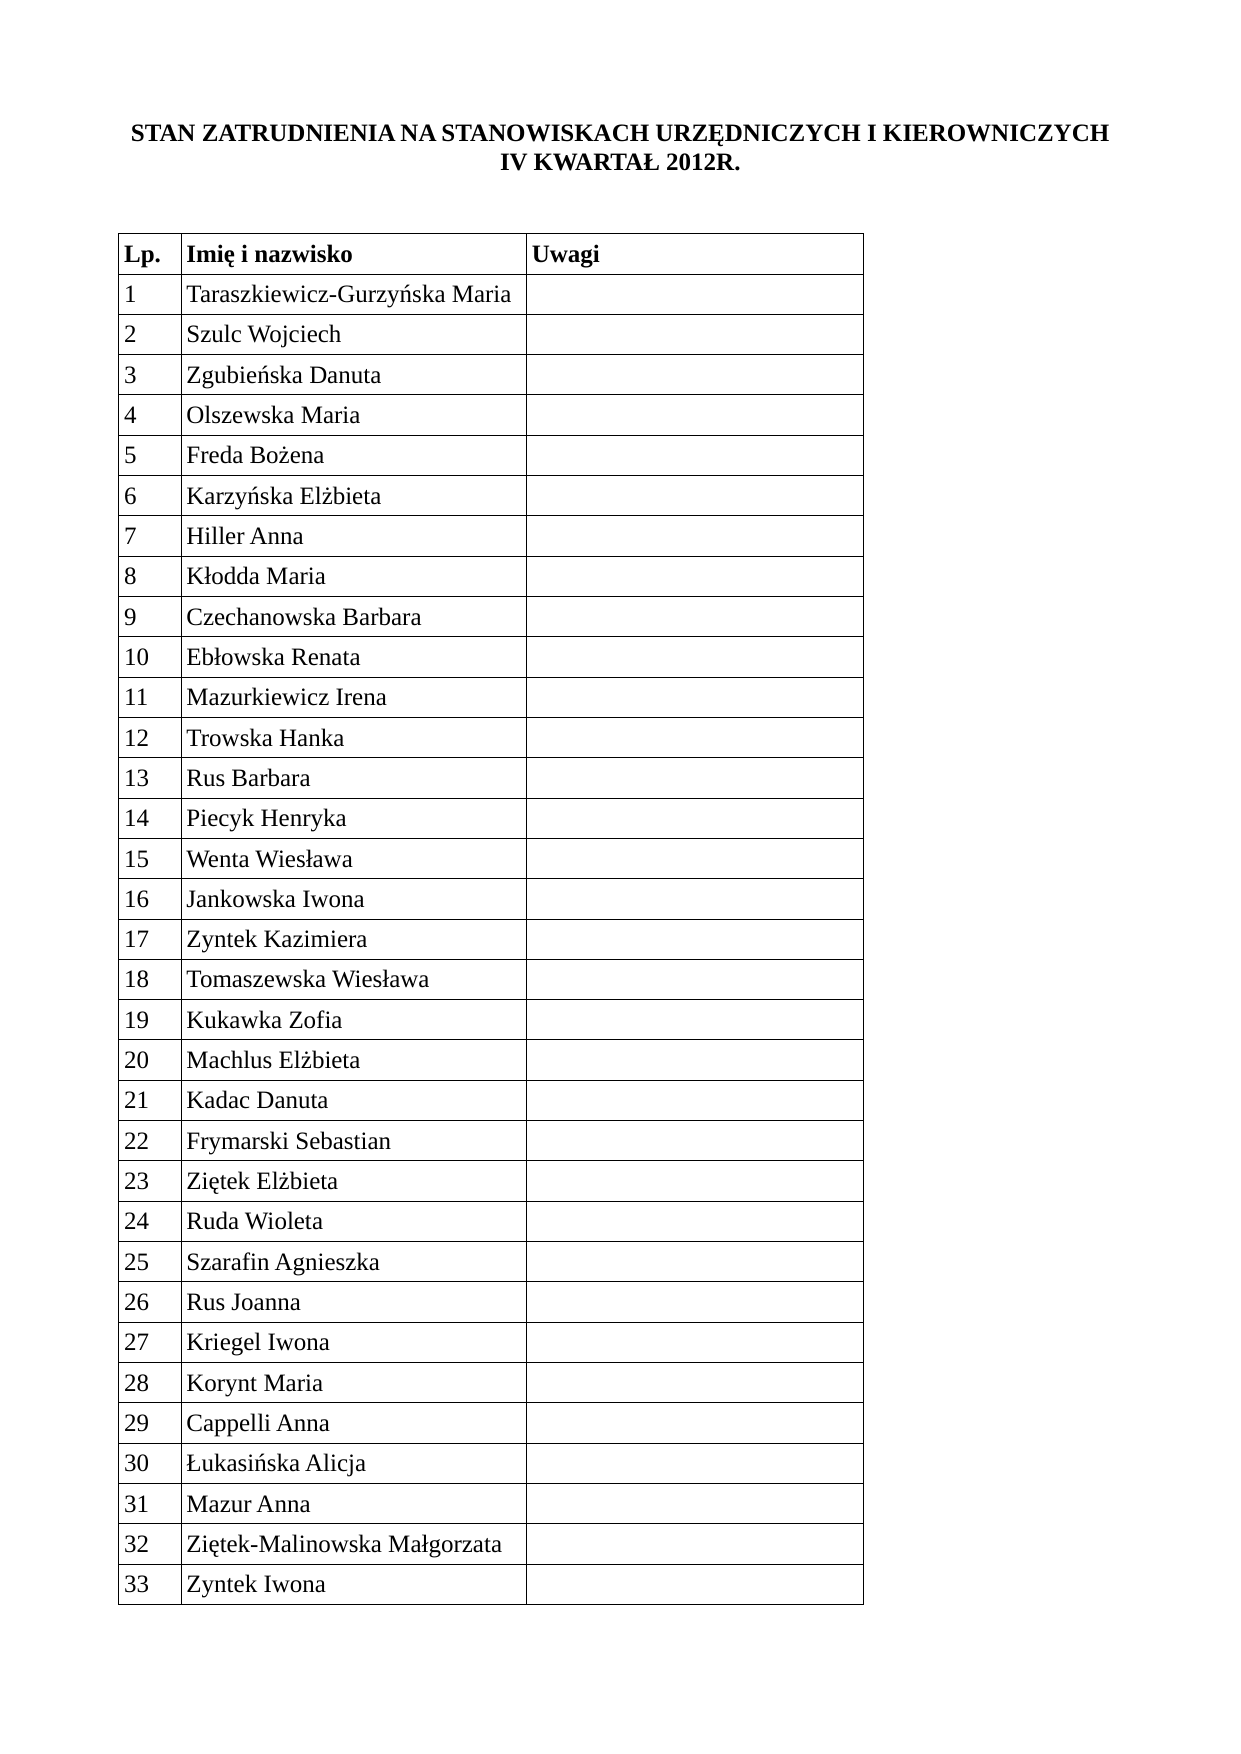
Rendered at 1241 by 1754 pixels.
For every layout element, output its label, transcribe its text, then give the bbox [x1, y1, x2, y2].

table_cell [527, 1444, 863, 1483]
table_cell [527, 557, 863, 596]
table_cell 16 [119, 879, 181, 918]
table_cell 6 [119, 476, 181, 515]
table_cell 33 [119, 1565, 181, 1604]
table_cell [527, 1081, 863, 1120]
table_cell [527, 1323, 863, 1362]
table_cell Taraszkiewicz-Gurzyńska Maria [182, 275, 526, 314]
table_cell [527, 597, 863, 636]
table_cell 15 [119, 839, 181, 878]
table_cell 18 [119, 960, 181, 999]
table_cell Zyntek Iwona [182, 1565, 526, 1604]
table_cell 3 [119, 355, 181, 394]
table_cell [527, 395, 863, 435]
table_cell 7 [119, 516, 181, 556]
table_cell 26 [119, 1282, 181, 1322]
table_cell Cappelli Anna [182, 1403, 526, 1442]
table_cell [527, 1242, 863, 1281]
table_cell [527, 436, 863, 475]
table_cell Korynt Maria [182, 1363, 526, 1402]
table_cell [527, 879, 863, 918]
table_cell Ziętek Elżbieta [182, 1161, 526, 1201]
table_cell 32 [119, 1524, 181, 1563]
table_cell Zgubieńska Danuta [182, 355, 526, 394]
table_cell [527, 315, 863, 354]
table_cell [527, 476, 863, 515]
table_cell [527, 1040, 863, 1080]
table_cell 30 [119, 1444, 181, 1483]
table_cell Ebłowska Renata [182, 637, 526, 677]
table_cell Szulc Wojciech [182, 315, 526, 354]
table_cell Ruda Wioleta [182, 1202, 526, 1241]
table_cell 9 [119, 597, 181, 636]
table_cell [527, 758, 863, 797]
table_cell Łukasińska Alicja [182, 1444, 526, 1483]
table_cell 31 [119, 1484, 181, 1523]
table_cell [527, 718, 863, 757]
table_cell [527, 920, 863, 959]
table_cell Piecyk Henryka [182, 799, 526, 838]
table_cell 11 [119, 678, 181, 717]
table_header Lp. [119, 234, 181, 273]
table_cell [527, 1403, 863, 1442]
table_cell Kłodda Maria [182, 557, 526, 596]
table_cell Wenta Wiesława [182, 839, 526, 878]
table_cell 21 [119, 1081, 181, 1120]
table_cell [527, 1202, 863, 1241]
table_cell 20 [119, 1040, 181, 1080]
table_cell 2 [119, 315, 181, 354]
table_cell 4 [119, 395, 181, 435]
table_cell Kadac Danuta [182, 1081, 526, 1120]
table_cell 28 [119, 1363, 181, 1402]
table_cell 10 [119, 637, 181, 677]
table_cell Kukawka Zofia [182, 1000, 526, 1039]
table_cell 22 [119, 1121, 181, 1160]
table_cell [527, 839, 863, 878]
table_cell Kriegel Iwona [182, 1323, 526, 1362]
table_cell 14 [119, 799, 181, 838]
table_cell [527, 355, 863, 394]
table_cell [527, 275, 863, 314]
table_cell [527, 1565, 863, 1604]
table_cell [527, 960, 863, 999]
table_cell [527, 1524, 863, 1563]
table_cell Olszewska Maria [182, 395, 526, 435]
table_cell 8 [119, 557, 181, 596]
table_cell Tomaszewska Wiesława [182, 960, 526, 999]
text IV KWARTAŁ 2012R. [118, 147, 1122, 176]
table_cell 12 [119, 718, 181, 757]
table_cell 13 [119, 758, 181, 797]
table_cell [527, 1282, 863, 1322]
table_cell 27 [119, 1323, 181, 1362]
table_cell 19 [119, 1000, 181, 1039]
table_cell Rus Barbara [182, 758, 526, 797]
table_cell [527, 1484, 863, 1523]
table_cell Mazurkiewicz Irena [182, 678, 526, 717]
table_cell 24 [119, 1202, 181, 1241]
table_cell Rus Joanna [182, 1282, 526, 1322]
table_cell Frymarski Sebastian [182, 1121, 526, 1160]
table_cell [527, 516, 863, 556]
table_cell Ziętek-Malinowska Małgorzata [182, 1524, 526, 1563]
table_cell 5 [119, 436, 181, 475]
table_cell [527, 678, 863, 717]
table_cell Jankowska Iwona [182, 879, 526, 918]
table_cell [527, 1000, 863, 1039]
table_cell 29 [119, 1403, 181, 1442]
table_cell [527, 1161, 863, 1201]
text STAN ZATRUDNIENIA NA STANOWISKACH URZĘDNICZYCH I KIEROWNICZYCH [118, 118, 1122, 147]
table_cell Zyntek Kazimiera [182, 920, 526, 959]
table_cell Trowska Hanka [182, 718, 526, 757]
table_cell Szarafin Agnieszka [182, 1242, 526, 1281]
table_cell [527, 1363, 863, 1402]
table_cell Freda Bożena [182, 436, 526, 475]
table_cell Czechanowska Barbara [182, 597, 526, 636]
table_cell [527, 799, 863, 838]
table_cell Karzyńska Elżbieta [182, 476, 526, 515]
table_cell [527, 637, 863, 677]
table_cell 1 [119, 275, 181, 314]
table_cell 25 [119, 1242, 181, 1281]
table_cell 17 [119, 920, 181, 959]
table_header Imię i nazwisko [182, 234, 526, 273]
table_cell Hiller Anna [182, 516, 526, 556]
table_cell [527, 1121, 863, 1160]
table_cell Machlus Elżbieta [182, 1040, 526, 1080]
table_cell Mazur Anna [182, 1484, 526, 1523]
table_header Uwagi [527, 234, 863, 273]
table_cell 23 [119, 1161, 181, 1201]
